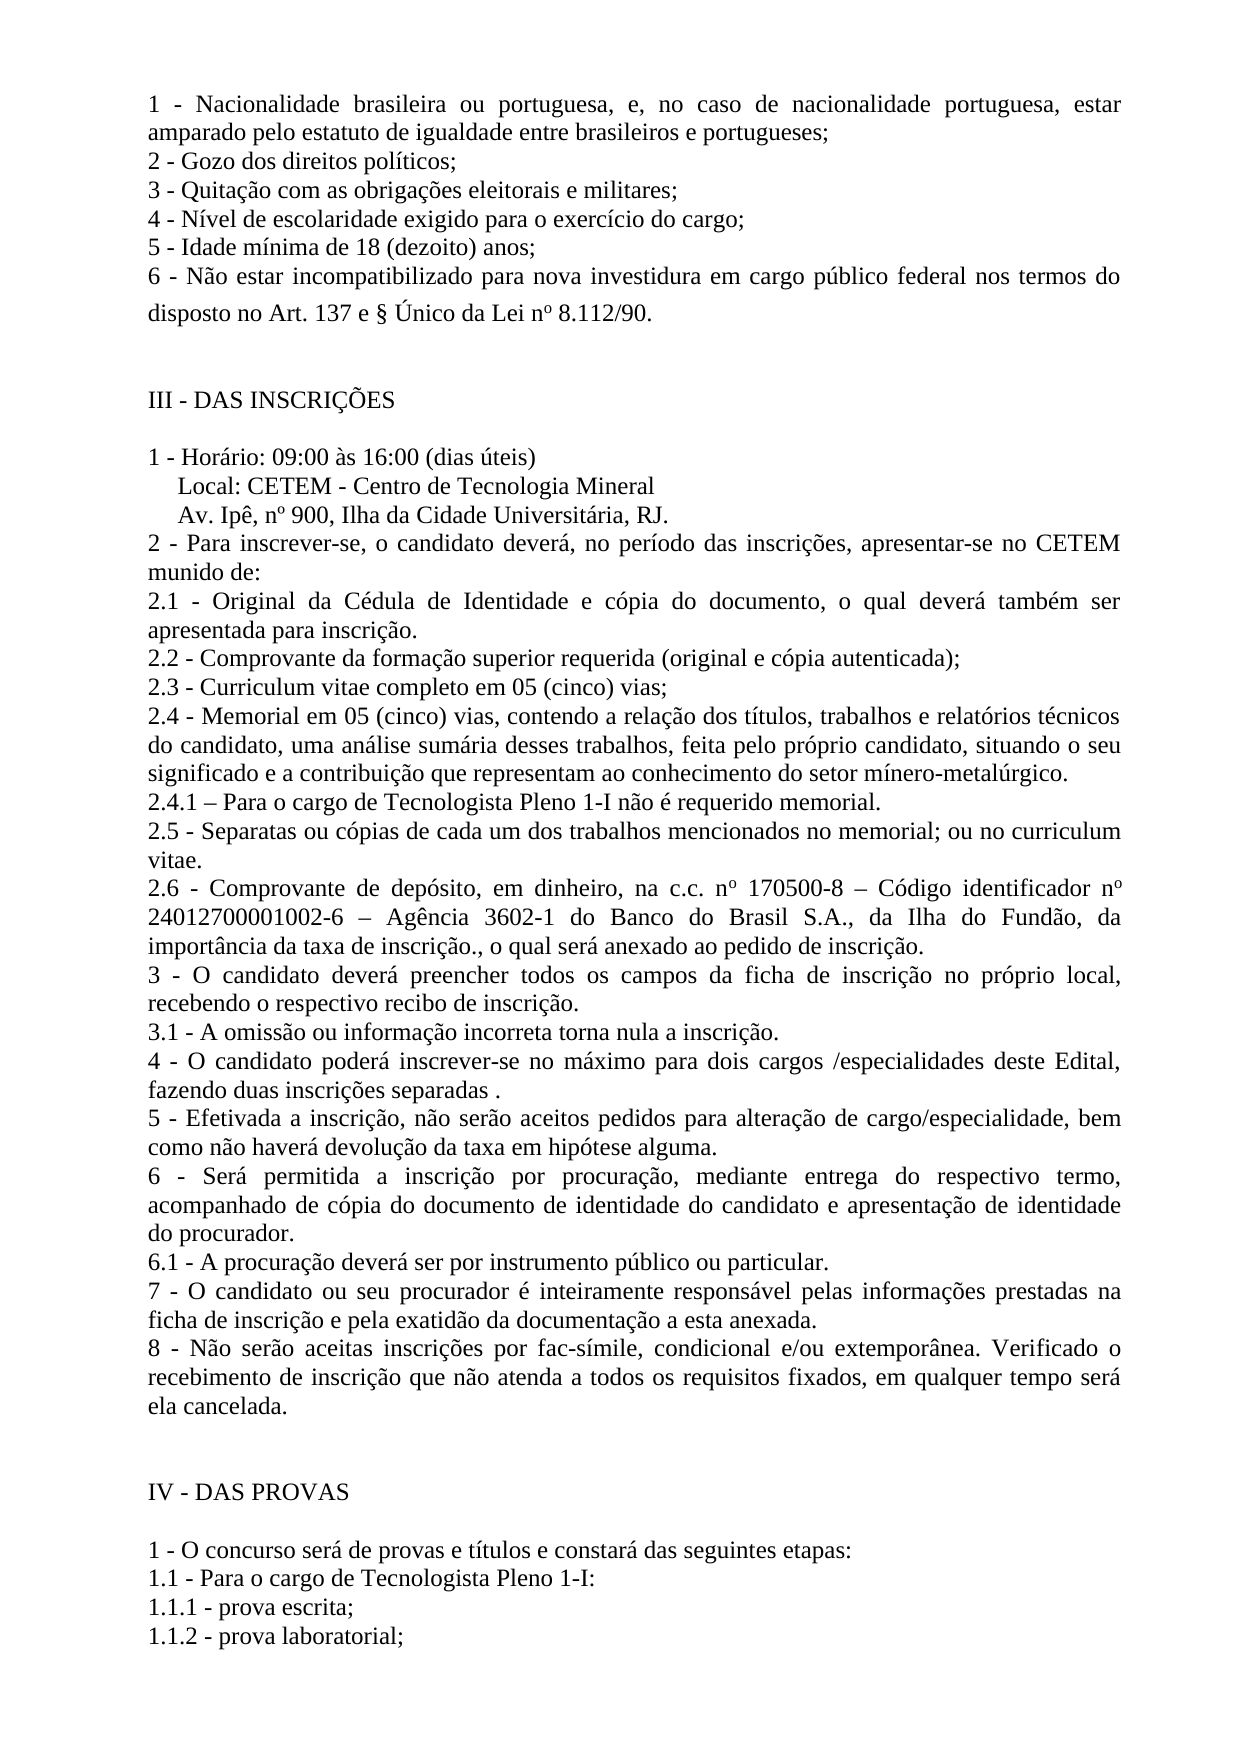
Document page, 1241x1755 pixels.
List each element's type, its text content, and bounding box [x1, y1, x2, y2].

text 1.1.1 - prova escrita; [148, 1592, 1122, 1621]
text 5 - Idade mínima de 18 (dezoito) anos; [148, 232, 1122, 261]
text 6.1 - A procuração deverá ser por instrumento público ou particular. [148, 1247, 1122, 1276]
text 2.3 - Curriculum vitae completo em 05 (cinco) vias; [148, 672, 1122, 701]
text 2 - Para inscrever-se, o candidato deverá, no período das inscrições, apresentar-se no CETEM munido de: [148, 528, 1122, 586]
text 3.1 - A omissão ou informação incorreta torna nula a inscrição. [148, 1017, 1122, 1046]
text 2.1 - Original da Cédula de Identidade e cópia do documento, o qual deverá também ser apresentada para inscrição. [148, 586, 1122, 643]
text 7 - O candidato ou seu procurador é inteiramente responsável pelas informações prestadas na ficha de inscrição e pela exatidão da documentação a esta anexada. [148, 1276, 1122, 1333]
text 4 - O candidato poderá inscrever-se no máximo para dois cargos /especialidades deste Edital, fazendo duas inscrições separadas . [148, 1046, 1122, 1103]
text 1 - Nacionalidade brasileira ou portuguesa, e, no caso de nacionalidade portuguesa, estar amparado pelo estatuto de igualdade entre brasileiros e portugueses; [148, 89, 1122, 146]
text 1.1.2 - prova laboratorial; [148, 1621, 1122, 1650]
text 1 - O concurso será de provas e títulos e constará das seguintes etapas: [148, 1535, 1122, 1563]
text 8 - Não serão aceitas inscrições por fac-símile, condicional e/ou extemporânea. Verificado o recebimento de inscrição que não atenda a todos os requisitos fixados, em qualquer tempo será ela cancelada. [148, 1333, 1122, 1420]
text 2 - Gozo dos direitos políticos; [148, 146, 1122, 175]
text 6 - Será permitida a inscrição por procuração, mediante entrega do respectivo termo, acompanhado de cópia do documento de identidade do candidato e apresentação de identidade do procurador. [148, 1161, 1122, 1247]
text 5 - Efetivada a inscrição, não serão aceitos pedidos para alteração de cargo/especialidade, bem como não haverá devolução da taxa em hipótese alguma. [148, 1103, 1122, 1161]
text 3 - Quitação com as obrigações eleitorais e militares; [148, 175, 1122, 204]
text 2.4 - Memorial em 05 (cinco) vias, contendo a relação dos títulos, trabalhos e relatórios técnicos do candidato, uma análise sumária desses trabalhos, feita pelo próprio candidato, situando o seu significado e a contribuição que representam ao conhecimento do setor mínero-metalúrgico. [148, 701, 1122, 787]
text 2.6 - Comprovante de depósito, em dinheiro, na c.c. no 170500-8 – Código identificador no 24012700001002-6 – Agência 3602-1 do Banco do Brasil S.A., da Ilha do Fundão, da importância da taxa de inscrição., o qual será anexado ao pedido de inscrição. [148, 873, 1122, 960]
text 6 - Não estar incompatibilizado para nova investidura em cargo público federal nos termos do disposto no Art. 137 e § único da Lei no 8.112/90. [148, 261, 1122, 327]
text Av. Ipê, nº 900, Ilha da Cidade Universitária, RJ. [177, 500, 1122, 528]
text 3 - O candidato deverá preencher todos os campos da ficha de inscrição no próprio local, recebendo o respectivo recibo de inscrição. [148, 960, 1122, 1017]
text Local: CETEM - Centro de Tecnologia Mineral [177, 471, 1122, 500]
text 1 - Horário: 09:00 às 16:00 (dias úteis) [148, 442, 1122, 471]
text III - DAS INSCRIÇÕES [148, 385, 1122, 413]
text 1.1 - Para o cargo de Tecnologista Pleno 1-I: [148, 1563, 1122, 1592]
text IV - DAS PROVAS [148, 1477, 1122, 1506]
text 4 - Nível de escolaridade exigido para o exercício do cargo; [148, 204, 1122, 232]
text 2.4.1 – Para o cargo de Tecnologista Pleno 1-I não é requerido memorial. [148, 787, 1122, 816]
text 2.2 - Comprovante da formação superior requerida (original e cópia autenticada); [148, 643, 1122, 672]
text 2.5 - Separatas ou cópias de cada um dos trabalhos mencionados no memorial; ou no curriculum vitae. [148, 816, 1122, 873]
